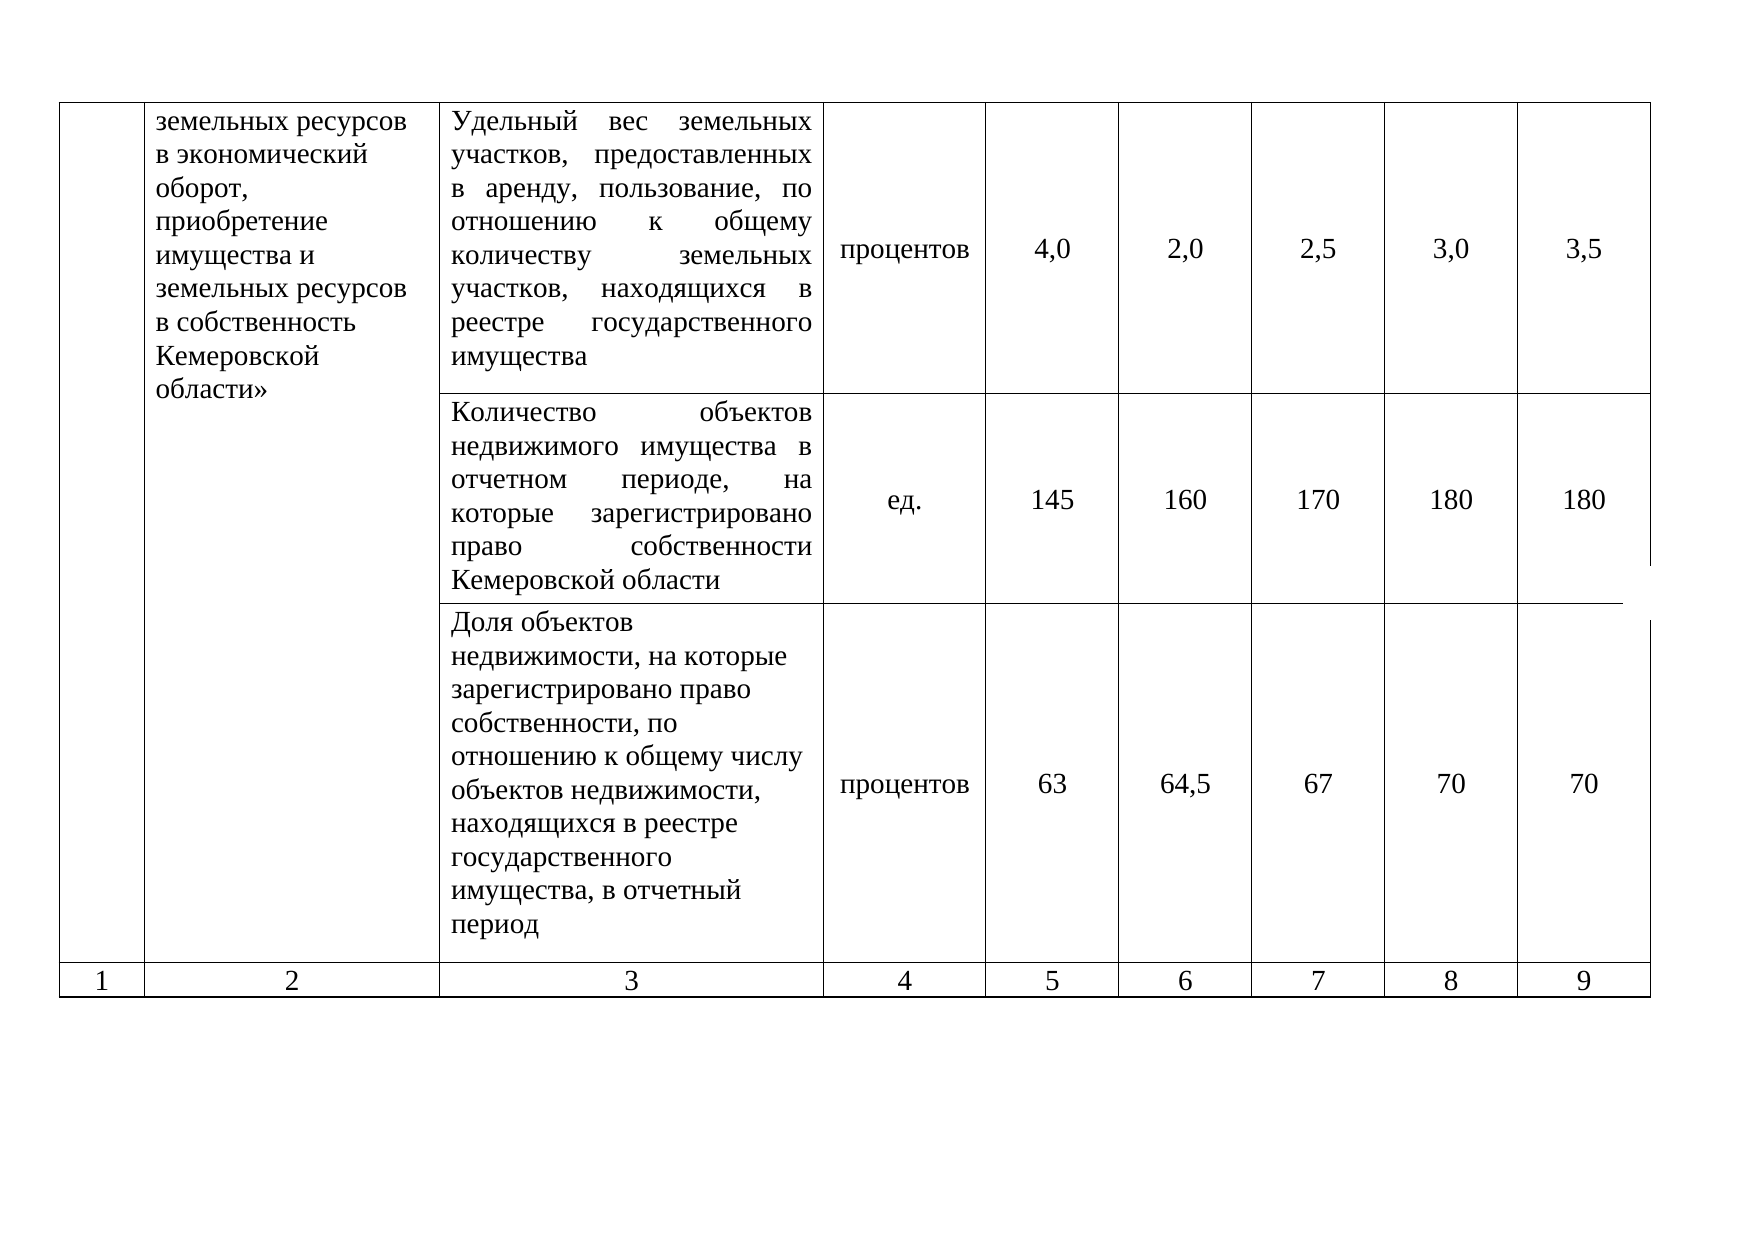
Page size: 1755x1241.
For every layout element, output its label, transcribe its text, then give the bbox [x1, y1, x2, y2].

table_cell ед. [824, 394, 985, 603]
table_cell Доля объектов недвижимости, на которые зарегистрировано право собственности, по отношению к общему числу объектов недвижимости, находящихся в реестре государственного имущества, в отчетный период [440, 604, 823, 962]
table_cell 70 [1518, 604, 1650, 962]
table_cell 160 [1119, 394, 1251, 603]
table_cell процентов [824, 604, 985, 962]
table_cell 2,5 [1252, 103, 1384, 393]
table_cell 4,0 [986, 103, 1118, 393]
table_cell 9 [1518, 963, 1650, 996]
table_cell [60, 103, 144, 962]
table_cell 1 [60, 963, 144, 996]
table_cell 63 [986, 604, 1118, 962]
table_cell 8 [1385, 963, 1517, 996]
table_cell Удельный вес земельных участков, предоставленных в аренду, пользование, по отношению к общему количеству земельных участков, находящихся в реестре государственного имущества [440, 103, 823, 393]
table_cell 64,5 [1119, 604, 1251, 962]
table_cell процентов [824, 103, 985, 393]
table_cell 180 [1518, 394, 1650, 603]
table_cell 3 [440, 963, 823, 996]
table_cell 67 [1252, 604, 1384, 962]
table_cell 70 [1385, 604, 1517, 962]
table_cell 2,0 [1119, 103, 1251, 393]
table_cell 6 [1119, 963, 1251, 996]
table_cell 4 [824, 963, 985, 996]
table_cell 145 [986, 394, 1118, 603]
table_cell земельных ресурсов в экономический оборот, приобретение имущества и земельных ресурсов в собственность Кемеровской области» [145, 103, 439, 962]
table_cell 3,5 [1518, 103, 1650, 393]
table_cell 7 [1252, 963, 1384, 996]
table_cell 2 [145, 963, 439, 996]
table_cell 5 [986, 963, 1118, 996]
table_cell 170 [1252, 394, 1384, 603]
table_cell 180 [1385, 394, 1517, 603]
table_cell Количество объектов недвижимого имущества в отчетном периоде, на которые зарегистрировано право собственности Кемеровской области [440, 394, 823, 603]
table_cell 3,0 [1385, 103, 1517, 393]
